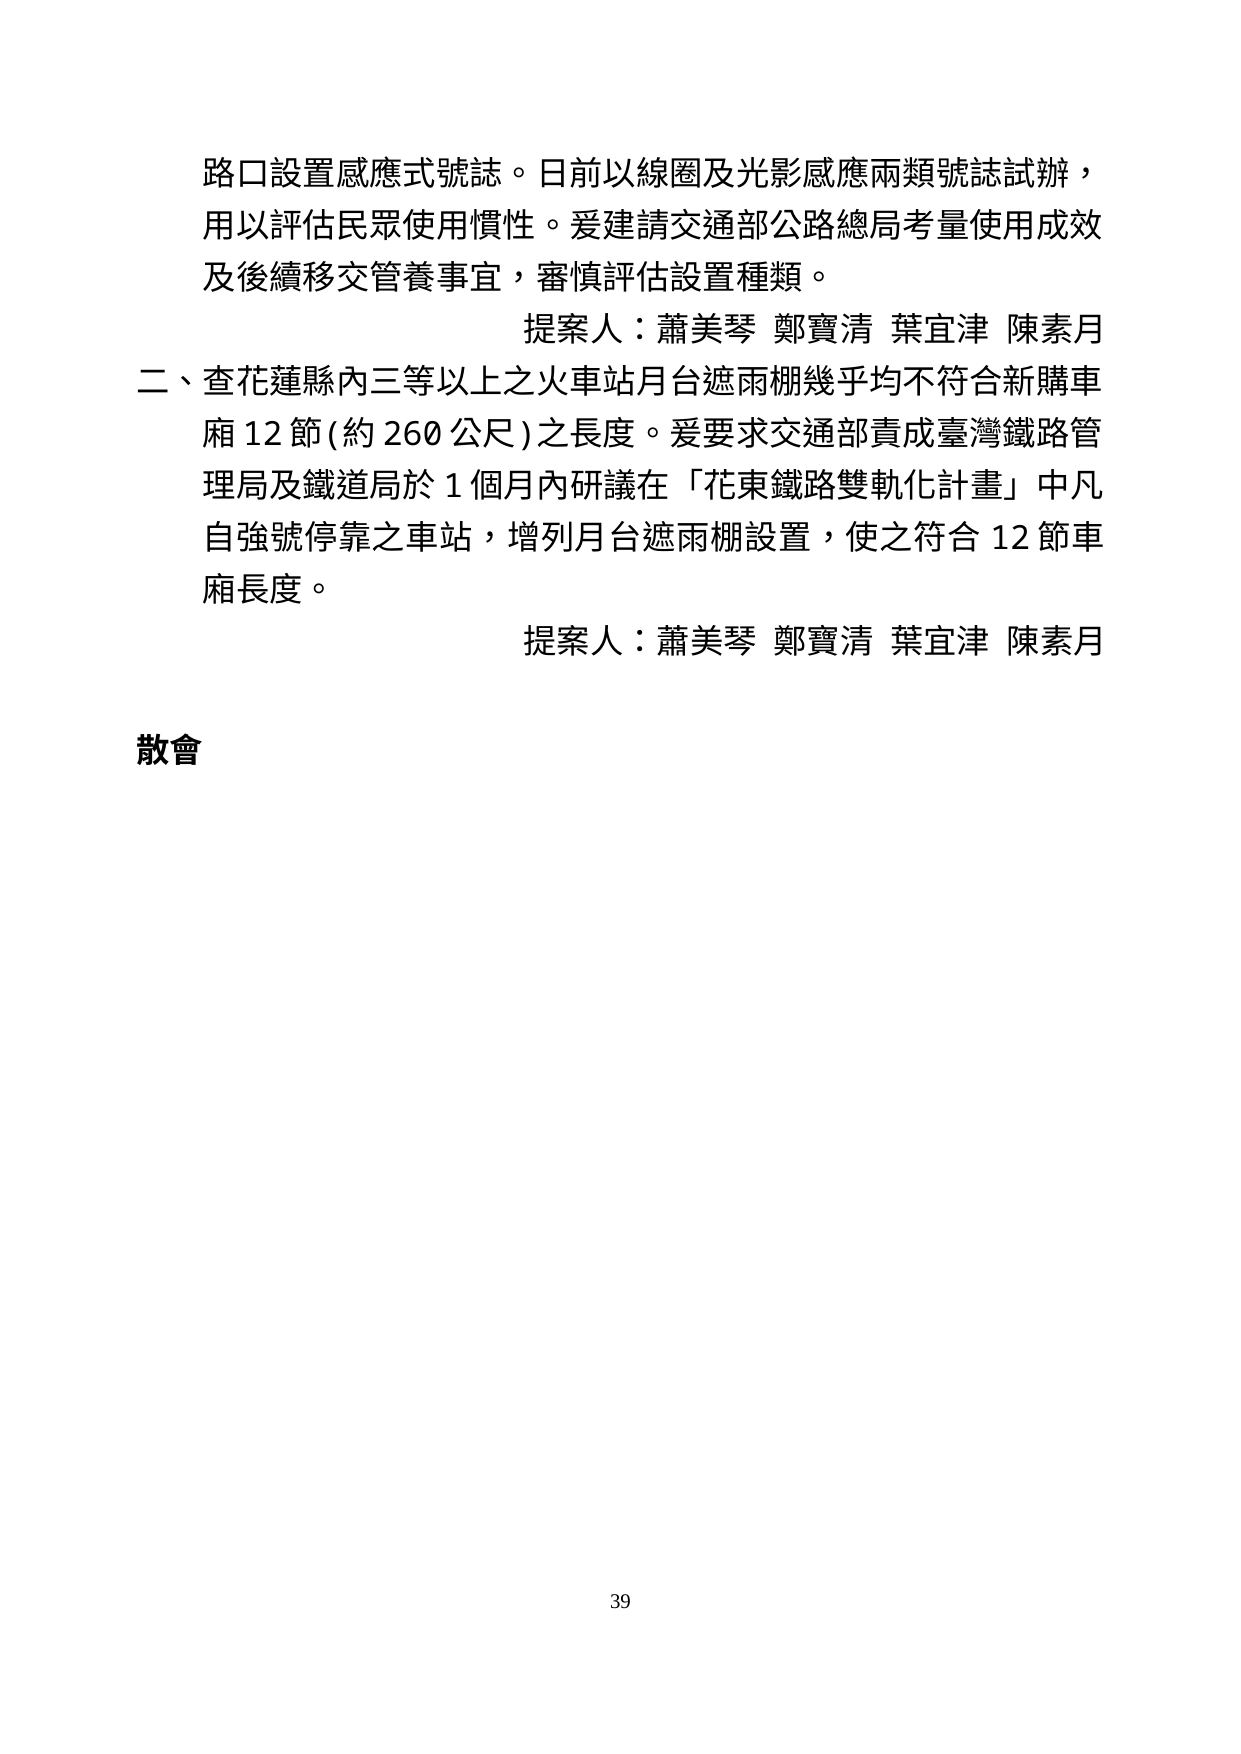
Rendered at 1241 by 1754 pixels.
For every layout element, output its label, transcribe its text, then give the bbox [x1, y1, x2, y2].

text 路口設置感應式號誌。日前以線圈及光影感應兩類號誌試辦，用以評估民眾使用慣性。爰建請交通部公路總局考量使用成效及後續移交管養事宜，審慎評估設置種類。 [136, 143, 1104, 300]
text 二、查花蓮縣內三等以上之火車站月台遮雨棚幾乎均不符合新購車廂12節(約260公尺)之長度。爰要求交通部責成臺灣鐵路管理局及鐵道局於1個月內研議在「花東鐵路雙軌化計畫」中凡自強號停靠之車站，增列月台遮雨棚設置，使之符合12節車廂長度。 [136, 352, 1104, 612]
text 提案人：蕭美琴 鄭寶清 葉宜津 陳素月 [523, 300, 1117, 352]
text 散會 [136, 706, 1104, 768]
text 提案人：蕭美琴 鄭寶清 葉宜津 陳素月 [523, 612, 1117, 664]
